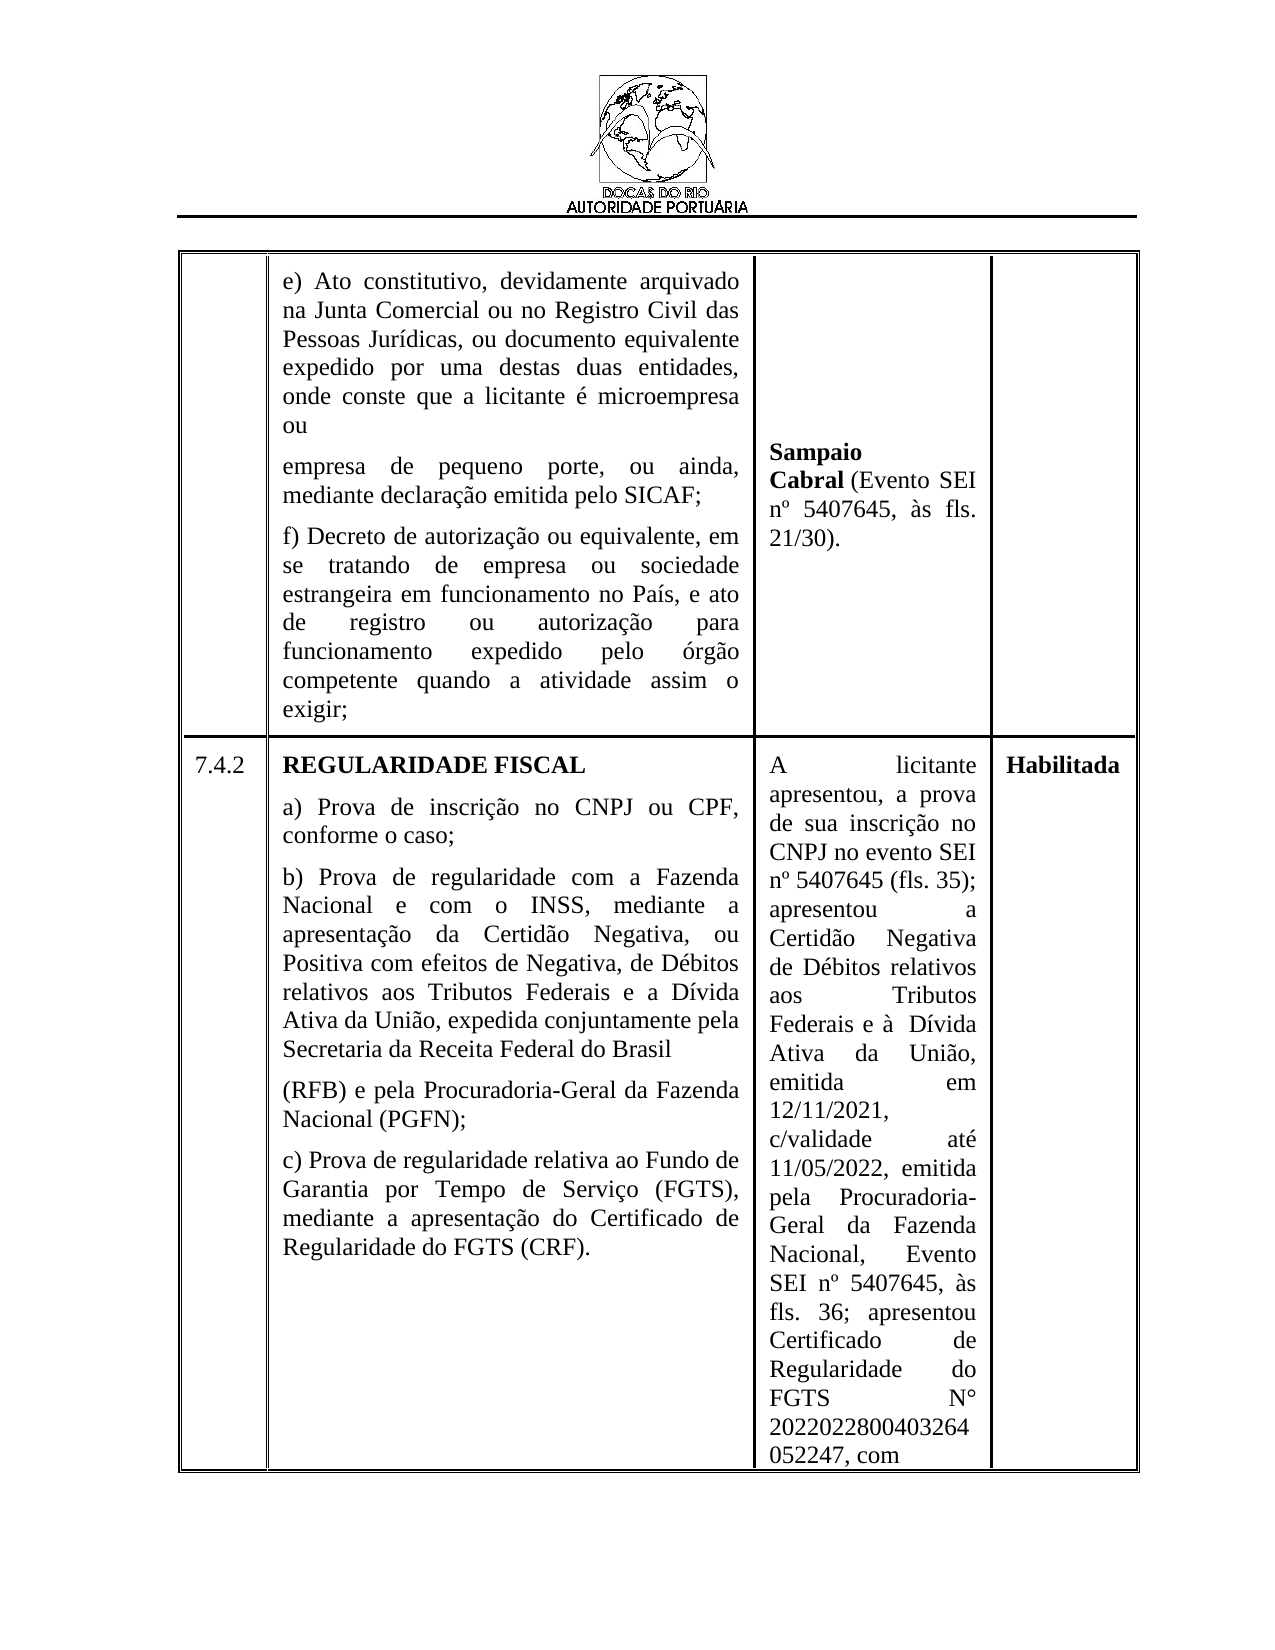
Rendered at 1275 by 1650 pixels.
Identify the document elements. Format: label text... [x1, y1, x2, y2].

table_cell [182, 254, 268, 735]
table_cell Habilitada [991, 735, 1136, 1469]
picture [566, 75, 748, 213]
table_cell Sampaio Cabral (Evento SEI nº 5407645, às fls. 21/30). [754, 254, 991, 735]
table_cell REGULARIDADE FISCAL a) Prova de inscrição no CNPJ ou CPF, conforme o caso; b) Prova de regularidade com a Fazenda Nacional e com o INSS, mediante a apresentação da Certidão Negativa, ou Positiva com efeitos de Negativa, de Débitos relativos aos Tributos Federais e a Dívida Ativa da União, expedida conjuntamente pela Secretaria da Receita Federal do Brasil (RFB) e pela Procuradoria-Geral da Fazenda Nacional (PGFN); c) Prova de regularidade relativa ao Fundo de Garantia por Tempo de Serviço (FGTS), mediante a apresentação do Certificado de Regularidade do FGTS (CRF). [268, 738, 754, 1469]
table_cell 7.4.2 [182, 735, 268, 1469]
table_cell [991, 254, 1136, 735]
table_cell A licitante apresentou, a prova de sua inscrição no CNPJ no evento SEI nº 5407645 (fls. 35); apresentou a Certidão Negativa de Débitos relativos aos Tributos Federais e à Dívida Ativa da União, emitida em 12/11/2021, c/validade até 11/05/2022, emitida pela Procuradoria-Geral da Fazenda Nacional, Evento SEI nº 5407645, às fls. 36; apresentou Certificado de Regularidade do FGTS N° 2022022800403264052247, com [754, 738, 991, 1469]
table_cell e) Ato constitutivo, devidamente arquivado na Junta Comercial ou no Registro Civil das Pessoas Jurídicas, ou documento equivalente expedido por uma destas duas entidades, onde conste que a licitante é microempresa ou empresa de pequeno porte, ou ainda, mediante declaração emitida pelo SICAF; f) Decreto de autorização ou equivalente, em se tratando de empresa ou sociedade estrangeira em funcionamento no País, e ato de registro ou autorização para funcionamento expedido pelo órgão competente quando a atividade assim o exigir; [268, 254, 754, 735]
